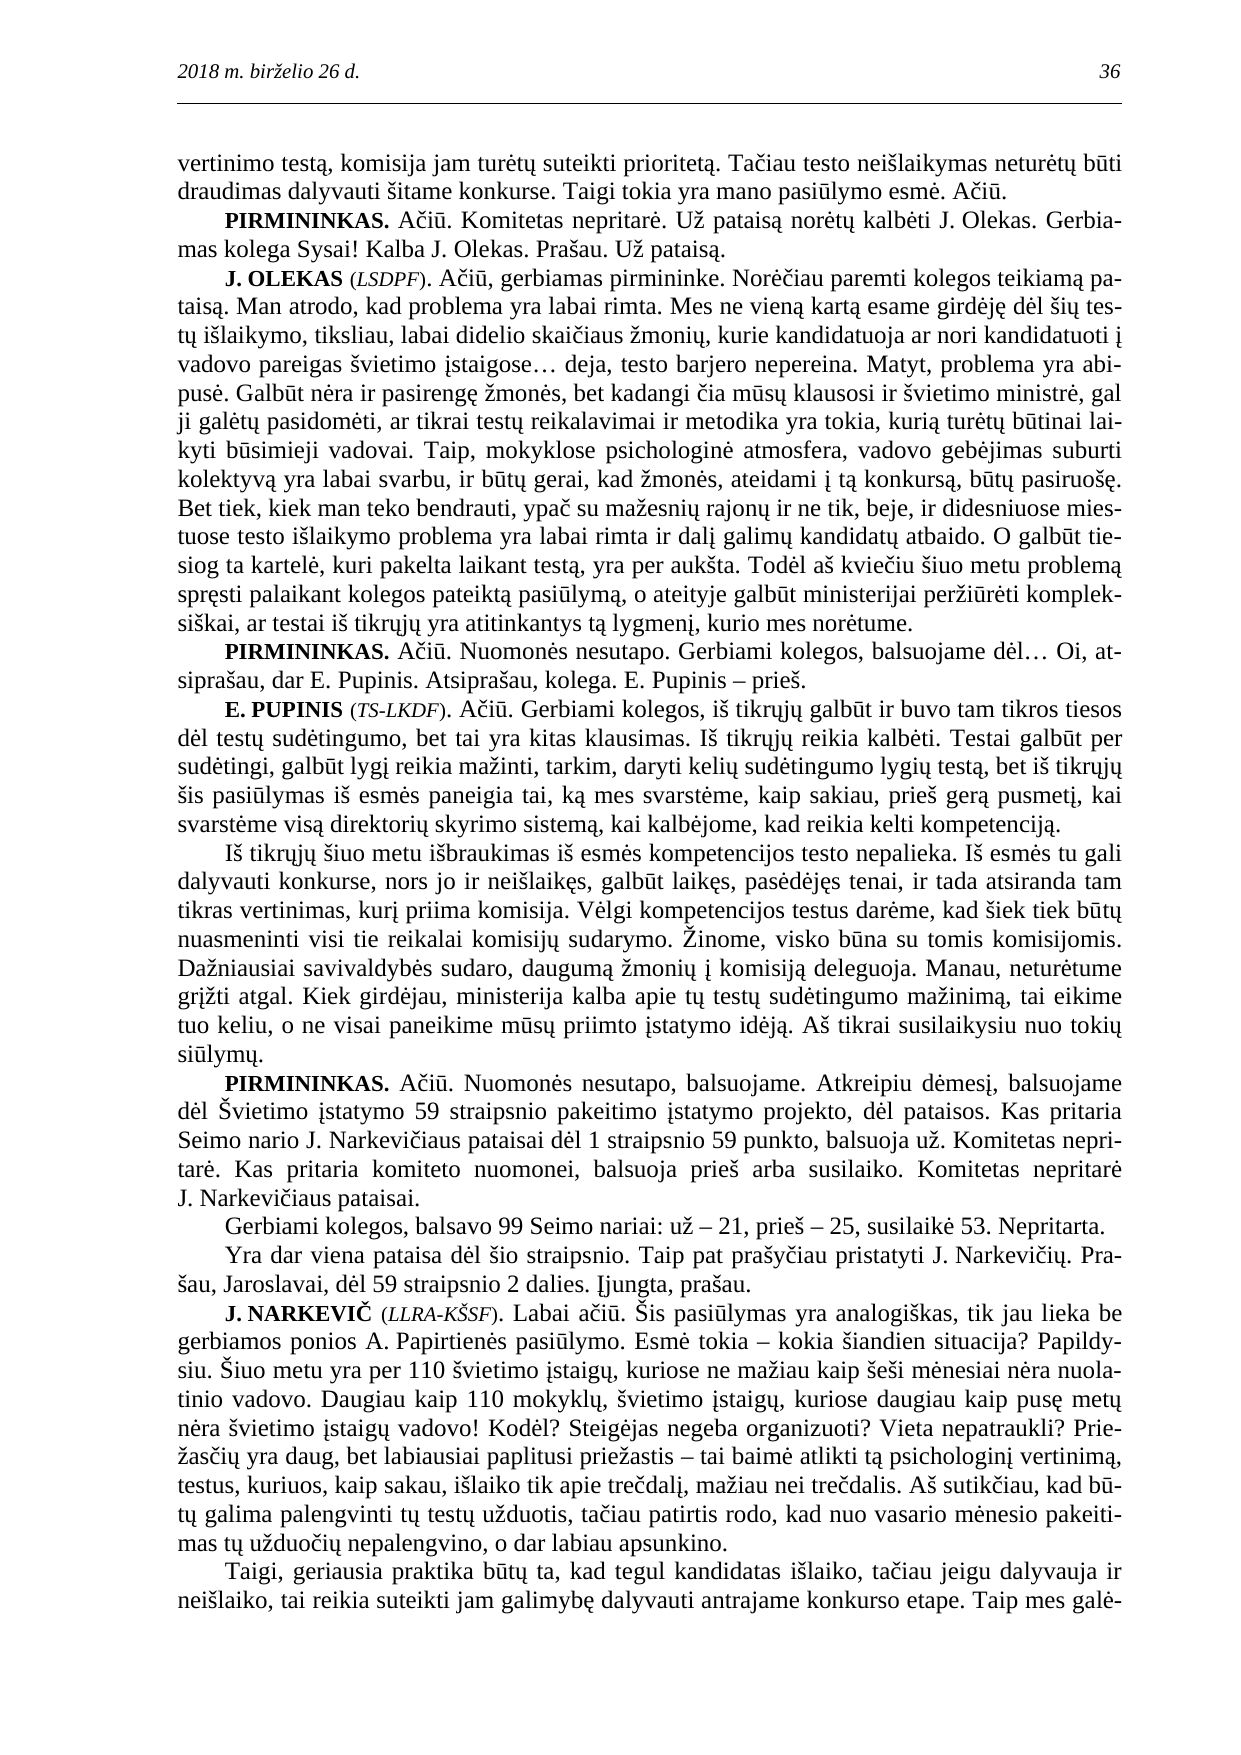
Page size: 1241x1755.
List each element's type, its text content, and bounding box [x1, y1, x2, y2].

text Ger­bia­mi ko­le­gos, bal­sa­vo 99 Sei­mo na­riai: už – 21, prieš – 25, su­si­lai­kė 53. Ne­pri­tar­ta. [177, 1211, 1122, 1240]
text ver­ti­ni­mo tes­tą, ko­mi­si­ja jam tu­rė­tų su­teik­ti pri­ori­te­tą. Ta­čiau tes­to ne­iš­lai­ky­mas ne­tu­rė­tų bū­ti drau­di­mas da­ly­vau­ti ši­ta­me kon­kur­se. Tai­gi to­kia yra ma­no pa­siū­ly­mo es­mė. Ačiū. [177, 148, 1122, 205]
text E. PUPINIS (TS-LKDF). Ačiū. Ger­bia­mi ko­le­gos, iš tik­rų­jų gal­būt ir bu­vo tam tik­ros tie­sos dėl tes­tų su­dė­tin­gu­mo, bet tai yra ki­tas klau­si­mas. Iš tik­rų­jų rei­kia kal­bė­ti. Tes­tai gal­būt per su­dė­tin­gi, gal­būt ly­gį rei­kia ma­žin­ti, tar­kim, da­ry­ti ke­lių su­dė­tin­gu­mo ly­gių tes­tą, bet iš tik­rų­jų šis pa­siū­ly­mas iš es­mės pa­nei­gia tai, ką mes svars­tė­me, kaip sa­kiau, prieš ge­rą pus­me­tį, kai svars­tė­me vi­są di­rek­to­rių sky­ri­mo sis­te­mą, kai kal­bė­jo­me, kad rei­kia kel­ti kom­pe­ten­ci­ją. [177, 694, 1122, 838]
text J. NARKEVIČ (LLRA-KŠSF). La­bai ačiū. Šis pa­siū­ly­mas yra ana­lo­giš­kas, tik jau lie­ka be ger­bia­mos po­nios A. Pa­pir­tie­nės pa­siū­ly­mo. Es­mė to­kia – ko­kia šian­dien si­tu­a­ci­ja? Pa­pil­dy­siu. Šiuo me­tu yra per 110 švie­ti­mo įstai­gų, ku­rio­se ne ma­žiau kaip še­ši mė­ne­siai nė­ra nuo­la­ti­nio va­do­vo. Dau­giau kaip 110 mo­kyk­lų, švie­ti­mo įstai­gų, ku­rio­se dau­giau kaip pu­sę me­tų nė­ra švie­ti­mo įstai­gų va­do­vo! Ko­dėl? Stei­gė­jas ne­ge­ba or­ga­ni­zuo­ti? Vie­ta ne­pa­trauk­li? Prie­žas­čių yra daug, bet la­biau­siai pa­plitu­si prie­žas­tis – tai bai­mė at­lik­ti tą psi­cho­lo­gi­nį ver­ti­ni­mą, tes­tus, ku­riuos, kaip sa­kau, iš­lai­ko tik apie treč­da­lį, ma­žiau nei treč­da­lis. Aš su­tik­čiau, kad bū­tų ga­li­ma pa­leng­vin­ti tų tes­tų už­duo­tis, ta­čiau pa­tir­tis ro­do, kad nuo va­sa­rio mė­ne­sio pa­kei­ti­mas tų už­duo­čių ne­pa­leng­vi­no, o dar la­biau ap­sun­ki­no. [177, 1298, 1122, 1556]
text PIRMININKAS. Ačiū. Nuo­mo­nės ne­su­ta­po. Ger­bia­mi ko­le­gos, bal­suo­ja­me dėl… Oi, at­si­pra­šau, dar E. Pu­pi­nis. At­si­pra­šau, ko­le­ga. E. Pu­pi­nis – prieš. [177, 636, 1122, 694]
text PIRMININKAS. Ačiū. Nuo­mo­nės ne­su­ta­po, bal­suo­ja­me. At­krei­piu dė­me­sį, bal­suo­ja­me dėl Švie­ti­mo įsta­ty­mo 59 straips­nio pa­kei­ti­mo įsta­ty­mo pro­jek­to, dėl pa­tai­sos. Kas pri­ta­ria Sei­mo na­rio J. Nar­ke­vi­čiaus pa­tai­sai dėl 1 straips­nio 59 punk­to, bal­suo­ja už. Ko­mi­te­tas ne­pri­ta­rė. Kas pri­ta­ria ko­mi­te­to nuo­mo­nei, bal­suo­ja prieš ar­ba su­si­lai­ko. Ko­mi­te­tas ne­pri­ta­rė J. Nar­ke­vi­čiaus pa­tai­sai. [177, 1068, 1122, 1211]
text PIRMININKAS. Ačiū. Ko­mi­te­tas ne­pri­ta­rė. Už pa­tai­są no­rė­tų kal­bė­ti J. Ole­kas. Ger­bia­mas ko­le­ga Sy­sai! Kal­ba J. Ole­kas. Pra­šau. Už pa­tai­są. [177, 205, 1122, 263]
text Iš tik­rų­jų šiuo me­tu iš­brau­ki­mas iš es­mės kom­pe­ten­ci­jos tes­to ne­pa­lie­ka. Iš es­mės tu ga­li da­ly­vau­ti kon­kur­se, nors jo ir ne­iš­lai­kęs, gal­būt lai­kęs, pa­sė­dė­jęs te­nai, ir ta­da at­si­ran­da tam tik­ras ver­ti­ni­mas, ku­rį pri­ima ko­mi­si­ja. Vėl­gi kom­pe­ten­ci­jos tes­tus da­rė­me, kad šiek tiek bū­tų nu­as­me­nin­ti vi­si tie rei­ka­lai ko­mi­si­jų su­da­ry­mo. Ži­no­me, vis­ko bū­na su to­mis ko­mi­si­jo­mis. Daž­niau­siai sa­vi­val­dy­bės su­da­ro, dau­gu­mą žmo­nių į ko­mi­si­ją de­le­guo­ja. Ma­nau, ne­tu­rė­tu­me grįž­ti at­gal. Kiek gir­dė­jau, mi­nis­te­ri­ja kal­ba apie tų tes­tų su­dė­tin­gu­mo ma­ži­ni­mą, tai ei­ki­me tuo ke­liu, o ne vi­sai pa­nei­ki­me mū­sų pri­im­to įsta­ty­mo idė­ją. Aš tik­rai su­si­lai­ky­siu nuo to­kių siū­ly­mų. [177, 838, 1122, 1068]
text Yra dar vie­na pa­tai­sa dėl šio straips­nio. Taip pat pra­šy­čiau pri­sta­ty­ti J. Nar­ke­vi­čių. Pra­šau, Ja­ros­la­vai, dėl 59 straips­nio 2 da­lies. Įjung­ta, pra­šau. [177, 1240, 1122, 1298]
text J. OLEKAS (LSDPF). Ačiū, ger­bia­mas pir­mi­nin­ke. No­rė­čiau pa­rem­ti ko­le­gos tei­kia­mą pa­tai­są. Man at­ro­do, kad pro­ble­ma yra la­bai rim­ta. Mes ne vie­ną kar­tą esa­me gir­dė­ję dėl šių tes­tų iš­lai­ky­mo, tiks­liau, la­bai di­de­lio skai­čiaus žmo­nių, ku­rie kan­di­da­tuo­ja ar no­ri kan­di­da­tuo­ti į va­do­vo pa­rei­gas švie­ti­mo įstai­go­se… de­ja, tes­to bar­je­ro ne­per­ei­na. Ma­tyt, pro­ble­ma yra abi­pu­sė. Gal­būt nė­ra ir pa­si­ren­gę žmo­nės, bet ka­dan­gi čia mū­sų klau­so­si ir švie­ti­mo mi­nist­rė, gal ji ga­lė­tų pa­si­do­mė­ti, ar tik­rai tes­tų rei­ka­la­vi­mai ir me­to­di­ka yra to­kia, ku­rią tu­rė­tų bū­ti­nai lai­ky­ti bū­si­mie­ji va­do­vai. Taip, mo­kyk­lo­se psi­cho­lo­gi­nė at­mo­sfe­ra, va­do­vo ge­bė­ji­mas su­bur­ti ko­lek­ty­vą yra la­bai svar­bu, ir bū­tų ge­rai, kad žmo­nės, at­ei­da­mi į tą kon­kur­są, bū­tų pa­si­ruo­šę. Bet tiek, kiek man te­ko ben­drau­ti, ypač su ma­žes­nių ra­jo­nų ir ne tik, be­je, ir di­des­niuo­se mies­tuo­se tes­to iš­lai­ky­mo pro­ble­ma yra la­bai rim­ta ir da­lį ga­li­mų kan­di­da­tų at­bai­do. O gal­būt tie­siog ta kar­te­lė, ku­ri pa­kel­ta lai­kant tes­tą, yra per aukš­ta. To­dėl aš kvie­čiu šiuo me­tu pro­ble­mą spręs­ti pa­lai­kant ko­le­gos pa­teik­tą pa­siū­ly­mą, o at­ei­ty­je gal­būt mi­nis­te­ri­jai per­žiū­rė­ti kom­plek­siš­kai, ar tes­tai iš tik­rų­jų yra ati­tin­kan­tys tą lyg­me­nį, ku­rio mes no­rė­tu­me. [177, 263, 1122, 636]
text Tai­gi, ge­riau­sia prak­ti­ka bū­tų ta, kad te­gul kan­di­da­tas iš­lai­ko, ta­čiau jei­gu da­ly­vau­ja ir ne­iš­lai­ko, tai rei­kia su­teik­ti jam ga­li­my­bę da­ly­vau­ti ant­ra­ja­me kon­kur­so eta­pe. Taip mes ga­lė­ [177, 1556, 1122, 1614]
